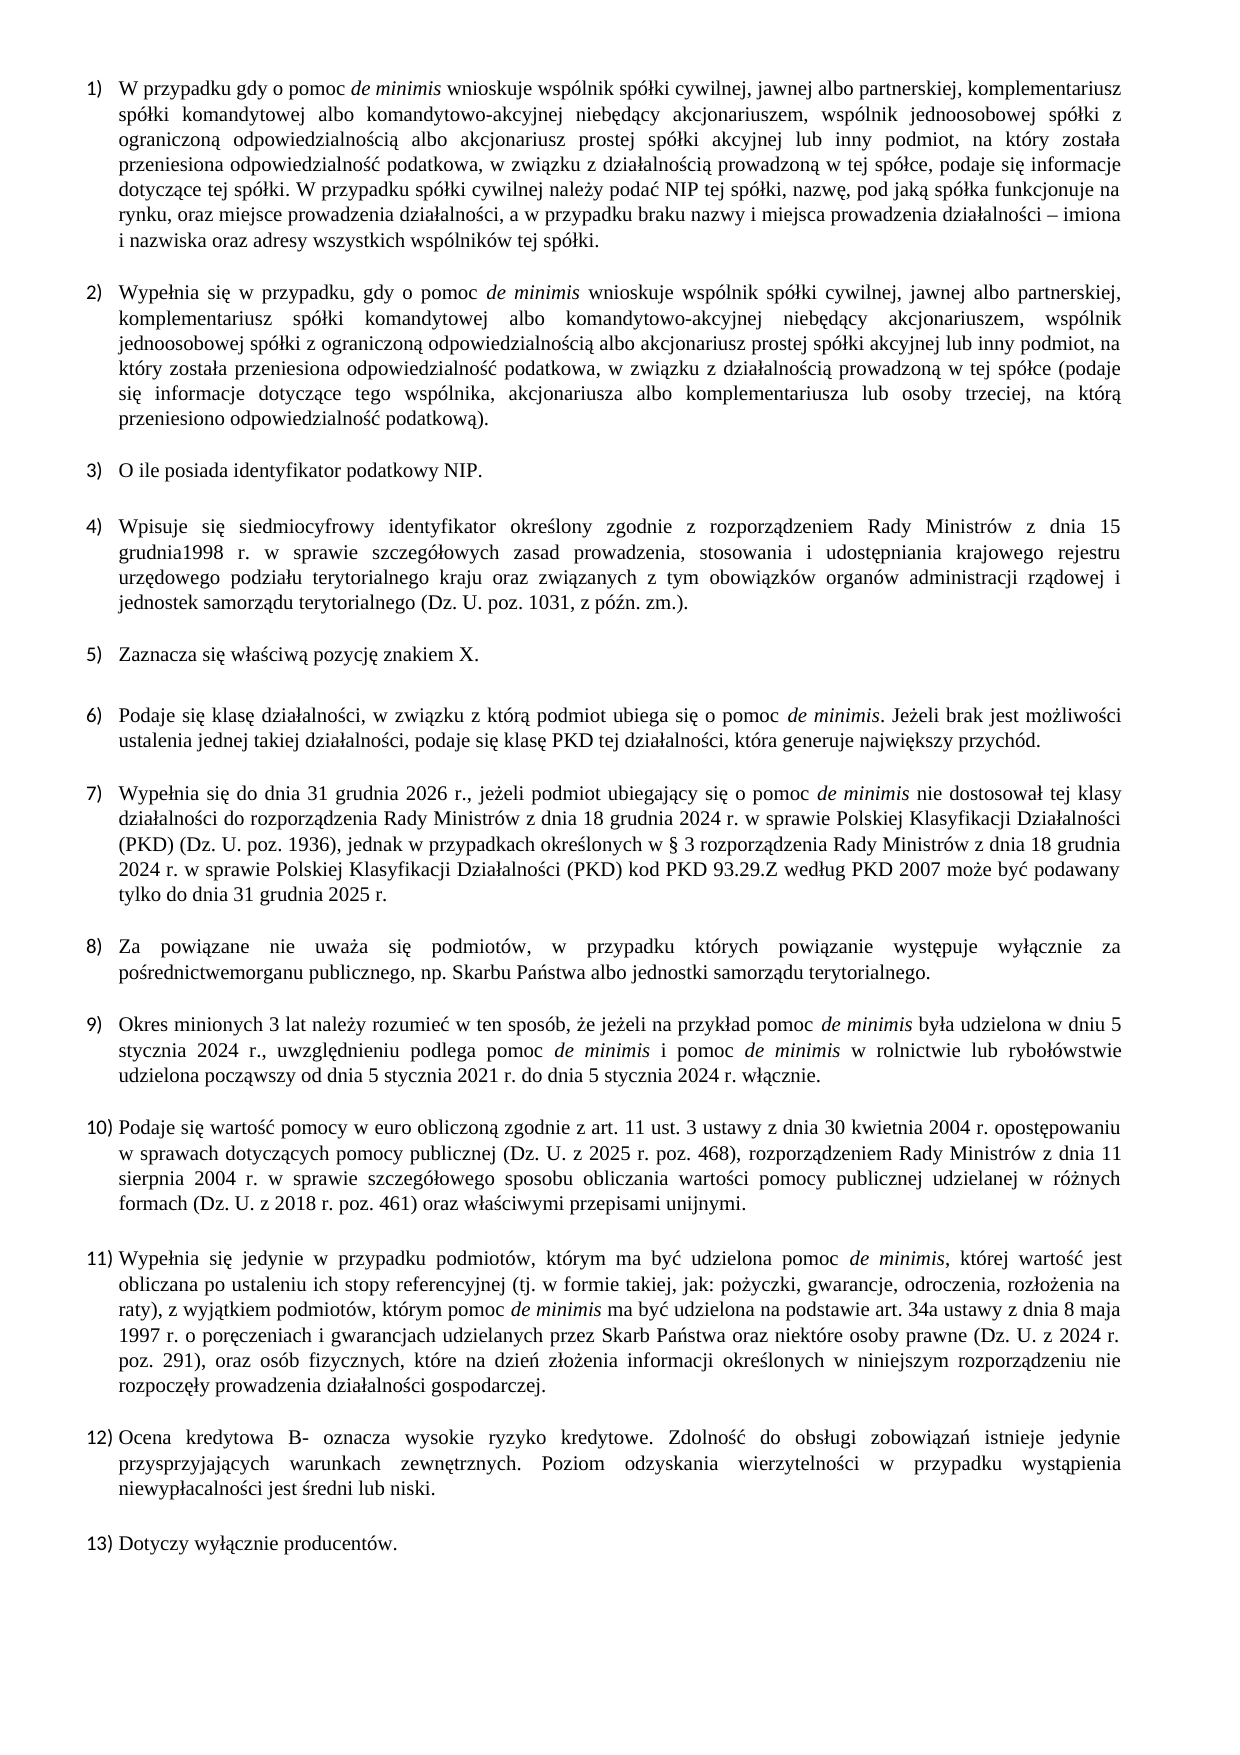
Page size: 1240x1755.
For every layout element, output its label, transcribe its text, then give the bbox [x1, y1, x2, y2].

list W przypadku gdy o pomoc de minimis wnioskuje wspólnik spółki cywilnej, jawnej albo partnerskiej, komplementariusz spółki komandytowej albo komandytowo-akcyjnej niebędący akcjonariuszem, wspólnik jednoosobowej spółki z ograniczoną odpowiedzialnością albo akcjonariusz prostej spółki akcyjnej lub inny podmiot, na który została przeniesiona odpowiedzialność podatkowa, w związku z działalnością prowadzoną w tej spółce, podaje się informacje dotyczące tej spółki. W przypadku spółki cywilnej należy podać NIP tej spółki, nazwę, pod jaką spółka funkcjonuje na rynku, oraz miejsce prowadzenia działalności, a w przypadku braku nazwy i miejsca prowadzenia działalności – imiona i nazwiska oraz adresy wszystkich wspólników tej spółki. [86, 75, 1122, 252]
list Zaznacza się właściwą pozycję znakiem X. [86, 642, 1122, 667]
list Wypełnia się jedynie w przypadku podmiotów, którym ma być udzielona pomoc de minimis, której wartość jest obliczana po ustaleniu ich stopy referencyjnej (tj. w formie takiej, jak: pożyczki, gwarancje, odroczenia, rozłożenia na raty), z wyjątkiem podmiotów, którym pomoc de minimis ma być udzielona na podstawie art. 34a ustawy z dnia 8 maja 1997 r. o poręczeniach i gwarancjach udzielanych przez Skarb Państwa oraz niektóre osoby prawne (Dz. U. z 2024 r. poz. 291), oraz osób fizycznych, które na dzień złożenia informacji określonych w niniejszym rozporządzeniu nie rozpoczęły prowadzenia działalności gospodarczej. [86, 1246, 1122, 1397]
list O ile posiada identyfikator podatkowy NIP. [86, 458, 1122, 483]
list Wpisuje się siedmiocyfrowy identyfikator określony zgodnie z rozporządzeniem Rady Ministrów z dnia 15 grudnia1998 r. w sprawie szczegółowych zasad prowadzenia, stosowania i udostępniania krajowego rejestru urzędowego podziału terytorialnego kraju oraz związanych z tym obowiązków organów administracji rządowej i jednostek samorządu terytorialnego (Dz. U. poz. 1031, z późn. zm.). [86, 513, 1122, 614]
list Podaje się klasę działalności, w związku z którą podmiot ubiega się o pomoc de minimis. Jeżeli brak jest możliwości ustalenia jednej takiej działalności, podaje się klasę PKD tej działalności, która generuje największy przychód. [86, 702, 1122, 752]
list Dotyczy wyłącznie producentów. [86, 1530, 1122, 1555]
list Podaje się wartość pomocy w euro obliczoną zgodnie z art. 11 ust. 3 ustawy z dnia 30 kwietnia 2004 r. opostępowaniu w sprawach dotyczących pomocy publicznej (Dz. U. z 2025 r. poz. 468), rozporządzeniem Rady Ministrów z dnia 11 sierpnia 2004 r. w sprawie szczegółowego sposobu obliczania wartości pomocy publicznej udzielanej w różnych formach (Dz. U. z 2018 r. poz. 461) oraz właściwymi przepisami unijnymi. [86, 1114, 1122, 1215]
list Wypełnia się w przypadku, gdy o pomoc de minimis wnioskuje wspólnik spółki cywilnej, jawnej albo partnerskiej, komplementariusz spółki komandytowej albo komandytowo-akcyjnej niebędący akcjonariuszem, wspólnik jednoosobowej spółki z ograniczoną odpowiedzialnością albo akcjonariusz prostej spółki akcyjnej lub inny podmiot, na który została przeniesiona odpowiedzialność podatkowa, w związku z działalnością prowadzoną w tej spółce (podaje się informacje dotyczące tego wspólnika, akcjonariusza albo komplementariusza lub osoby trzeciej, na którą przeniesiono odpowiedzialność podatkową). [86, 279, 1122, 430]
list Wypełnia się do dnia 31 grudnia 2026 r., jeżeli podmiot ubiegający się o pomoc de minimis nie dostosował tej klasy działalności do rozporządzenia Rady Ministrów z dnia 18 grudnia 2024 r. w sprawie Polskiej Klasyfikacji Działalności (PKD) (Dz. U. poz. 1936), jednak w przypadkach określonych w § 3 rozporządzenia Rady Ministrów z dnia 18 grudnia 2024 r. w sprawie Polskiej Klasyfikacji Działalności (PKD) kod PKD 93.29.Z według PKD 2007 może być podawany tylko do dnia 31 grudnia 2025 r. [86, 780, 1122, 906]
list Okres minionych 3 lat należy rozumieć w ten sposób, że jeżeli na przykład pomoc de minimis była udzielona w dniu 5 stycznia 2024 r., uwzględnieniu podlega pomoc de minimis i pomoc de minimis w rolnictwie lub rybołówstwie udzielona począwszy od dnia 5 stycznia 2021 r. do dnia 5 stycznia 2024 r. włącznie. [86, 1011, 1122, 1087]
list Ocena kredytowa B- oznacza wysokie ryzyko kredytowe. Zdolność do obsługi zobowiązań istnieje jedynie przysprzyjających warunkach zewnętrznych. Poziom odzyskania wierzytelności w przypadku wystąpienia niewypłacalności jest średni lub niski. [86, 1424, 1122, 1500]
list Za powiązane nie uważa się podmiotów, w przypadku których powiązanie występuje wyłącznie za pośrednictwemorganu publicznego, np. Skarbu Państwa albo jednostki samorządu terytorialnego. [86, 933, 1122, 984]
